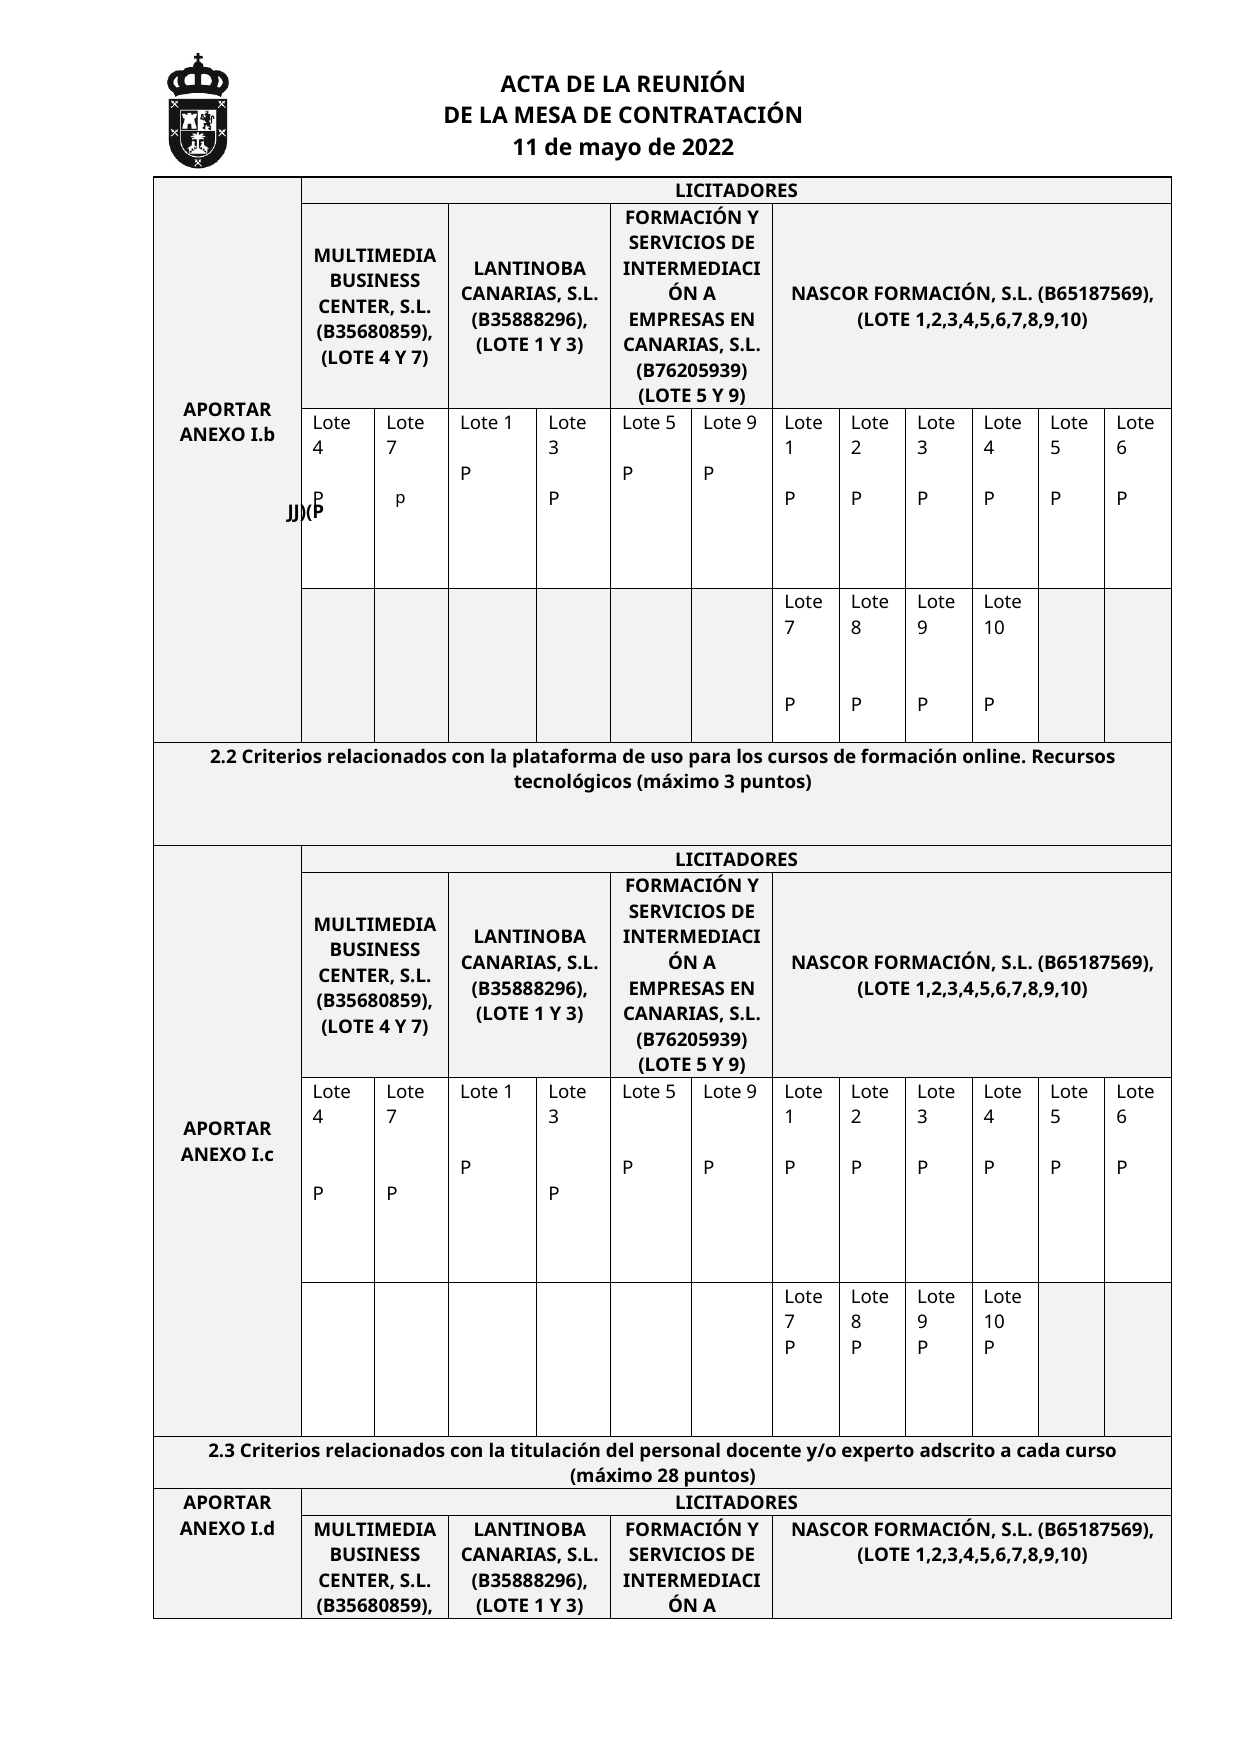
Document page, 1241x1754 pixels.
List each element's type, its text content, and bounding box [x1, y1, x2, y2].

table_cell Lote 10 P [973, 589, 1038, 742]
table_cell MULTIMEDIA BUSINESS CENTER, S.L. (B35680859), (LOTE 4 Y 7) [302, 873, 448, 1077]
table_cell Lote 4 P [302, 1078, 374, 1282]
table_cell LICITADORES [302, 1489, 1171, 1515]
table_cell LICITADORES [302, 178, 1171, 203]
table_cell FORMACIÓN Y SERVICIOS DE INTERMEDIACIÓN A [611, 1516, 772, 1618]
table_cell Lote 6 P [1105, 1078, 1171, 1282]
table_cell Lote 9 P [906, 589, 972, 742]
table_cell LICITADORES [302, 846, 1171, 872]
table_cell Lote 5 P [611, 409, 691, 588]
table_cell APORTAR ANEXO I.b P JJ)(P [154, 178, 301, 742]
table_cell Lote 3 P [906, 1078, 972, 1282]
table_cell Lote 2 P [840, 409, 905, 588]
table_cell APORTAR ANEXO I.d [154, 1489, 301, 1618]
table_cell [375, 1283, 448, 1436]
table_cell [449, 589, 536, 742]
table_cell [302, 1283, 374, 1436]
table_cell FORMACIÓN Y SERVICIOS DE INTERMEDIACIÓN A EMPRESAS EN CANARIAS, S.L. (B76205939) (LOTE 5 Y 9) [611, 873, 772, 1077]
table_cell LANTINOBA CANARIAS, S.L. (B35888296), (LOTE 1 Y 3) [449, 1516, 610, 1618]
table_cell Lote 7 P [773, 1283, 839, 1436]
table_cell 2.2 Criterios relacionados con la plataforma de uso para los cursos de formación online. Recursos tecnológicos (máximo 3 puntos) [154, 743, 1171, 845]
table_cell Lote 8 P [840, 589, 905, 742]
table_cell Lote 1 P [773, 409, 839, 588]
table_cell Lote 1 P [449, 409, 536, 588]
picture [164, 50, 231, 171]
table_cell NASCOR FORMACIÓN, S.L. (B65187569), (LOTE 1,2,3,4,5,6,7,8,9,10) [773, 204, 1171, 408]
table_cell Lote 1 P [449, 1078, 536, 1282]
table_cell [537, 589, 610, 742]
table_cell Lote 3 P [906, 409, 972, 588]
table_cell Lote 1 P [773, 1078, 839, 1282]
table_cell LANTINOBA CANARIAS, S.L. (B35888296), (LOTE 1 Y 3) [449, 204, 610, 408]
table_cell Lote 7 p [375, 409, 448, 588]
table_cell [449, 1283, 536, 1436]
table_cell Lote 5 P [1039, 409, 1104, 588]
table_cell Lote 5 P [611, 1078, 691, 1282]
table_cell [1105, 589, 1171, 742]
table_cell Lote 4 P [973, 1078, 1038, 1282]
table_cell [302, 589, 374, 742]
table_cell Lote 7 P [773, 589, 839, 742]
table_cell [692, 589, 772, 742]
table_cell MULTIMEDIA BUSINESS CENTER, S.L. (B35680859), [302, 1516, 448, 1618]
table_cell NASCOR FORMACIÓN, S.L. (B65187569), (LOTE 1,2,3,4,5,6,7,8,9,10) [773, 873, 1171, 1077]
table_cell Lote 9 P [692, 1078, 772, 1282]
table_cell [611, 589, 691, 742]
table_cell [1039, 1283, 1104, 1436]
table_cell APORTAR ANEXO I.c [154, 846, 301, 1436]
table_cell Lote 7 P [375, 1078, 448, 1282]
table_cell [1039, 589, 1104, 742]
table_cell Lote 10 P [973, 1283, 1038, 1436]
table_cell Lote 5 P [1039, 1078, 1104, 1282]
table_cell Lote 2 P [840, 1078, 905, 1282]
table_cell Lote 9 P [692, 409, 772, 588]
table_cell NASCOR FORMACIÓN, S.L. (B65187569), (LOTE 1,2,3,4,5,6,7,8,9,10) [773, 1516, 1171, 1618]
table_cell Lote 9 P [906, 1283, 972, 1436]
table_cell Lote 4 P [973, 409, 1038, 588]
table_cell Lote 8 P [840, 1283, 905, 1436]
table_cell Lote 3 P [537, 1078, 610, 1282]
table_cell [692, 1283, 772, 1436]
table_cell MULTIMEDIA BUSINESS CENTER, S.L. (B35680859), (LOTE 4 Y 7) [302, 204, 448, 408]
table_cell Lote 4 P [302, 409, 374, 588]
table_cell [537, 1283, 610, 1436]
table_cell Lote 3 P [537, 409, 610, 588]
table_cell FORMACIÓN Y SERVICIOS DE INTERMEDIACIÓN A EMPRESAS EN CANARIAS, S.L. (B76205939) (LOTE 5 Y 9) [611, 204, 772, 408]
table_cell [1105, 1283, 1171, 1436]
table_cell [375, 589, 448, 742]
table_cell 2.3 Criterios relacionados con la titulación del personal docente y/o experto adscrito a cada curso (máximo 28 puntos) [154, 1437, 1171, 1488]
table_cell LANTINOBA CANARIAS, S.L. (B35888296), (LOTE 1 Y 3) [449, 873, 610, 1077]
table_cell Lote 6 P [1105, 409, 1171, 588]
table_cell [611, 1283, 691, 1436]
